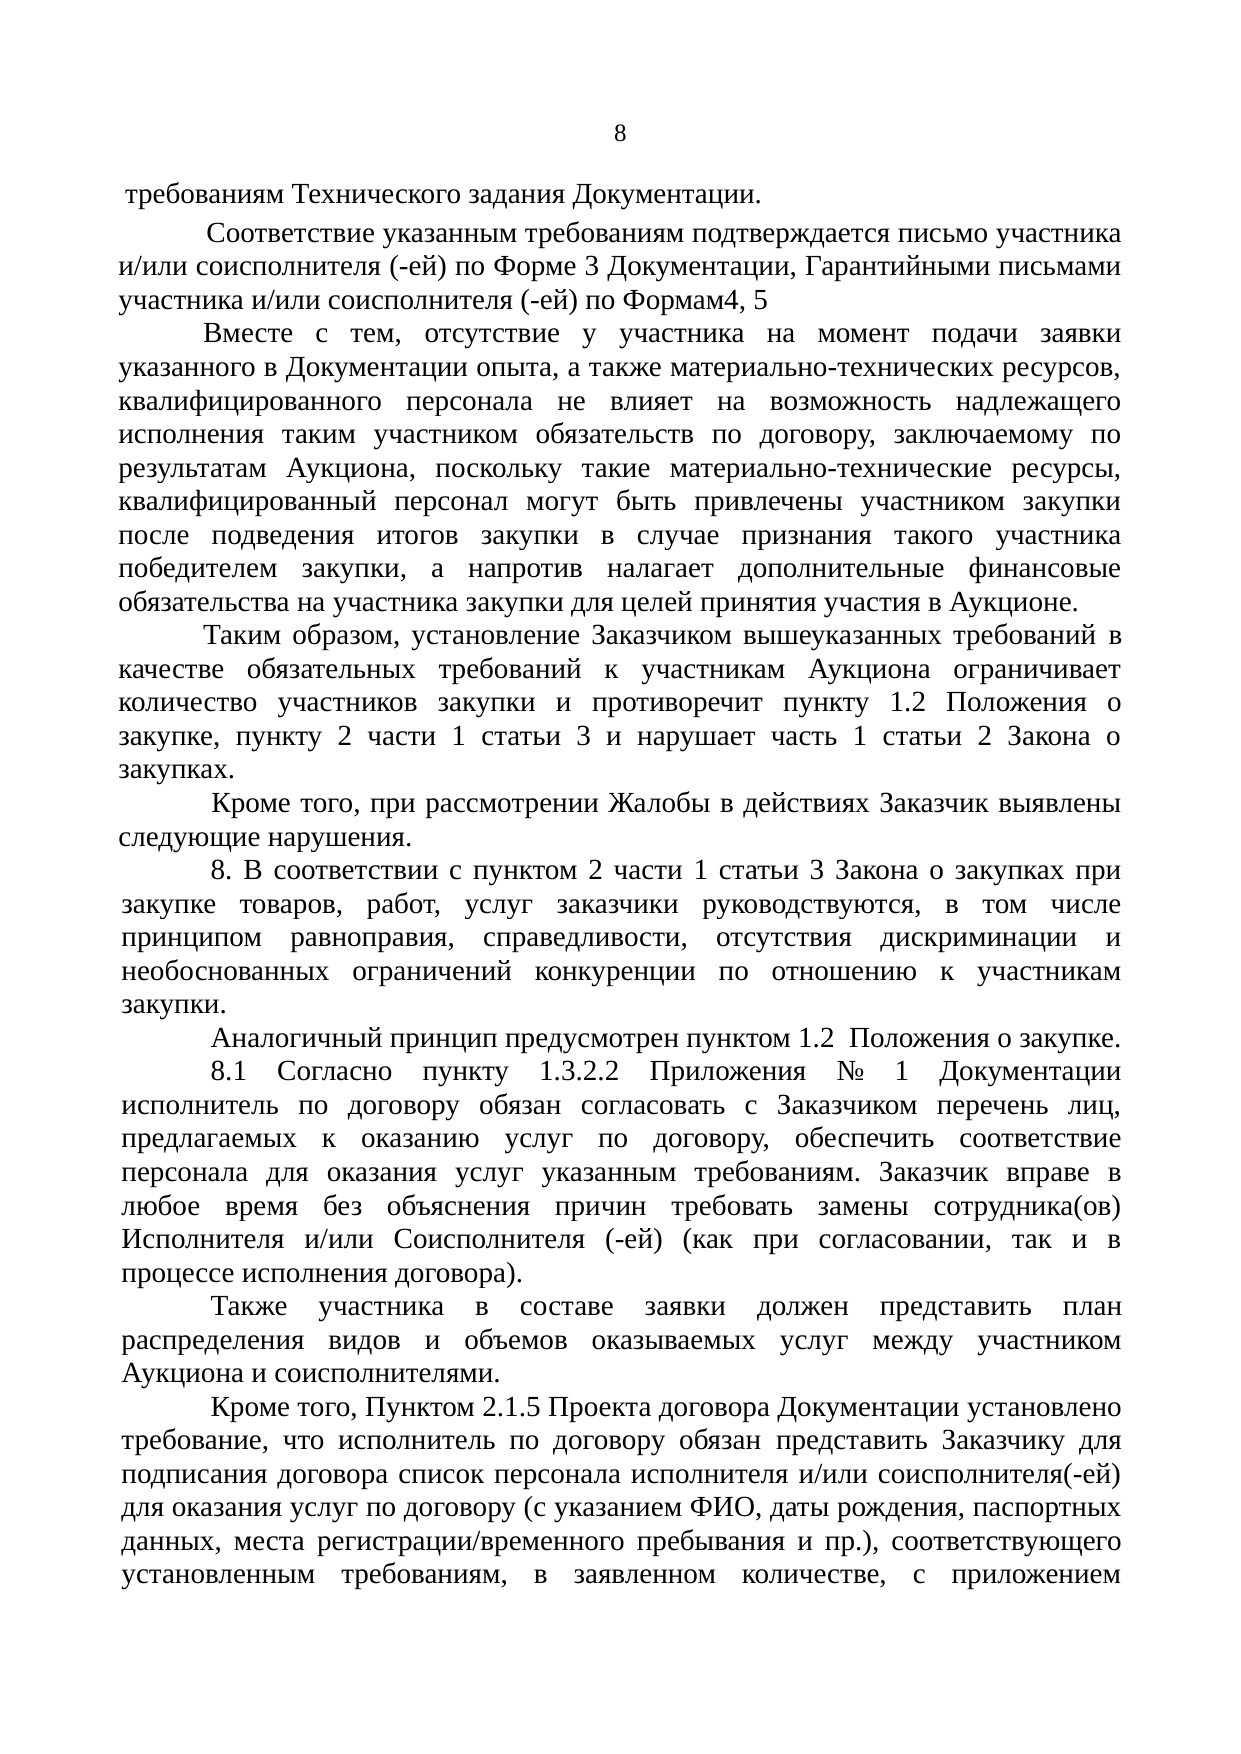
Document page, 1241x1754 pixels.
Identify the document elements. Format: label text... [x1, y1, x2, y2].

text Вместе с тем, отсутствие у участника на момент подачи заявки указанного в Документации опыта, а также материально-технических ресурсов, квалифицированного персонала не влияет на возможность надлежащего исполнения таким участником обязательств по договору, заключаемому по результатам Аукциона, поскольку такие материально-технические ресурсы, квалифицированный персонал могут быть привлечены участником закупки после подведения итогов закупки в случае признания такого участника победителем закупки, а напротив налагает дополнительные финансовые обязательства на участника закупки для целей принятия участия в Аукционе. [118, 316, 1122, 617]
text Аналогичный принцип предусмотрен пунктом 1.2 Положения о закупке. [121, 1020, 1122, 1053]
text Также участника в составе заявки должен представить план распределения видов и объемов оказываемых услуг между участником Аукциона и соисполнителями. [121, 1288, 1122, 1389]
text Кроме того, при рассмотрении Жалобы в действиях Заказчик выявлены следующие нарушения. [118, 785, 1122, 852]
list требованиям Технического задания Документации. [125, 176, 1122, 210]
text 8.1 Согласно пункту 1.3.2.2 Приложения № 1 Документации исполнитель по договору обязан согласовать с Заказчиком перечень лиц, предлагаемых к оказанию услуг по договору, обеспечить соответствие персонала для оказания услуг указанным требованиям. Заказчик вправе в любое время без объяснения причин требовать замены сотрудника(ов) Исполнителя и/или Соисполнителя (-ей) (как при согласовании, так и в процессе исполнения договора). [121, 1053, 1122, 1288]
text Кроме того, Пунктом 2.1.5 Проекта договора Документации установлено требование, что исполнитель по договору обязан представить Заказчику для подписания договора список персонала исполнителя и/или соисполнителя(-ей) для оказания услуг по договору (с указанием ФИО, даты рождения, паспортных данных, места регистрации/временного пребывания и пр.), соответствующего установленным требованиям, в заявленном количестве, с приложением [121, 1389, 1122, 1590]
text Таким образом, установление Заказчиком вышеуказанных требований в качестве обязательных требований к участникам Аукциона ограничивает количество участников закупки и противоречит пункту 1.2 Положения о закупке, пункту 2 части 1 статьи 3 и нарушает часть 1 статьи 2 Закона о закупках. [118, 617, 1122, 785]
text 8. В соответствии с пунктом 2 части 1 статьи 3 Закона о закупках при закупке товаров, работ, услуг заказчики руководствуются, в том числе принципом равноправия, справедливости, отсутствия дискриминации и необоснованных ограничений конкуренции по отношению к участникам закупки. [121, 852, 1122, 1020]
text Соответствие указанным требованиям подтверждается письмо участника и/или соисполнителя (-ей) по Форме 3 Документации, Гарантийными письмами участника и/или соисполнителя (-ей) по Формам4, 5 [118, 215, 1122, 316]
